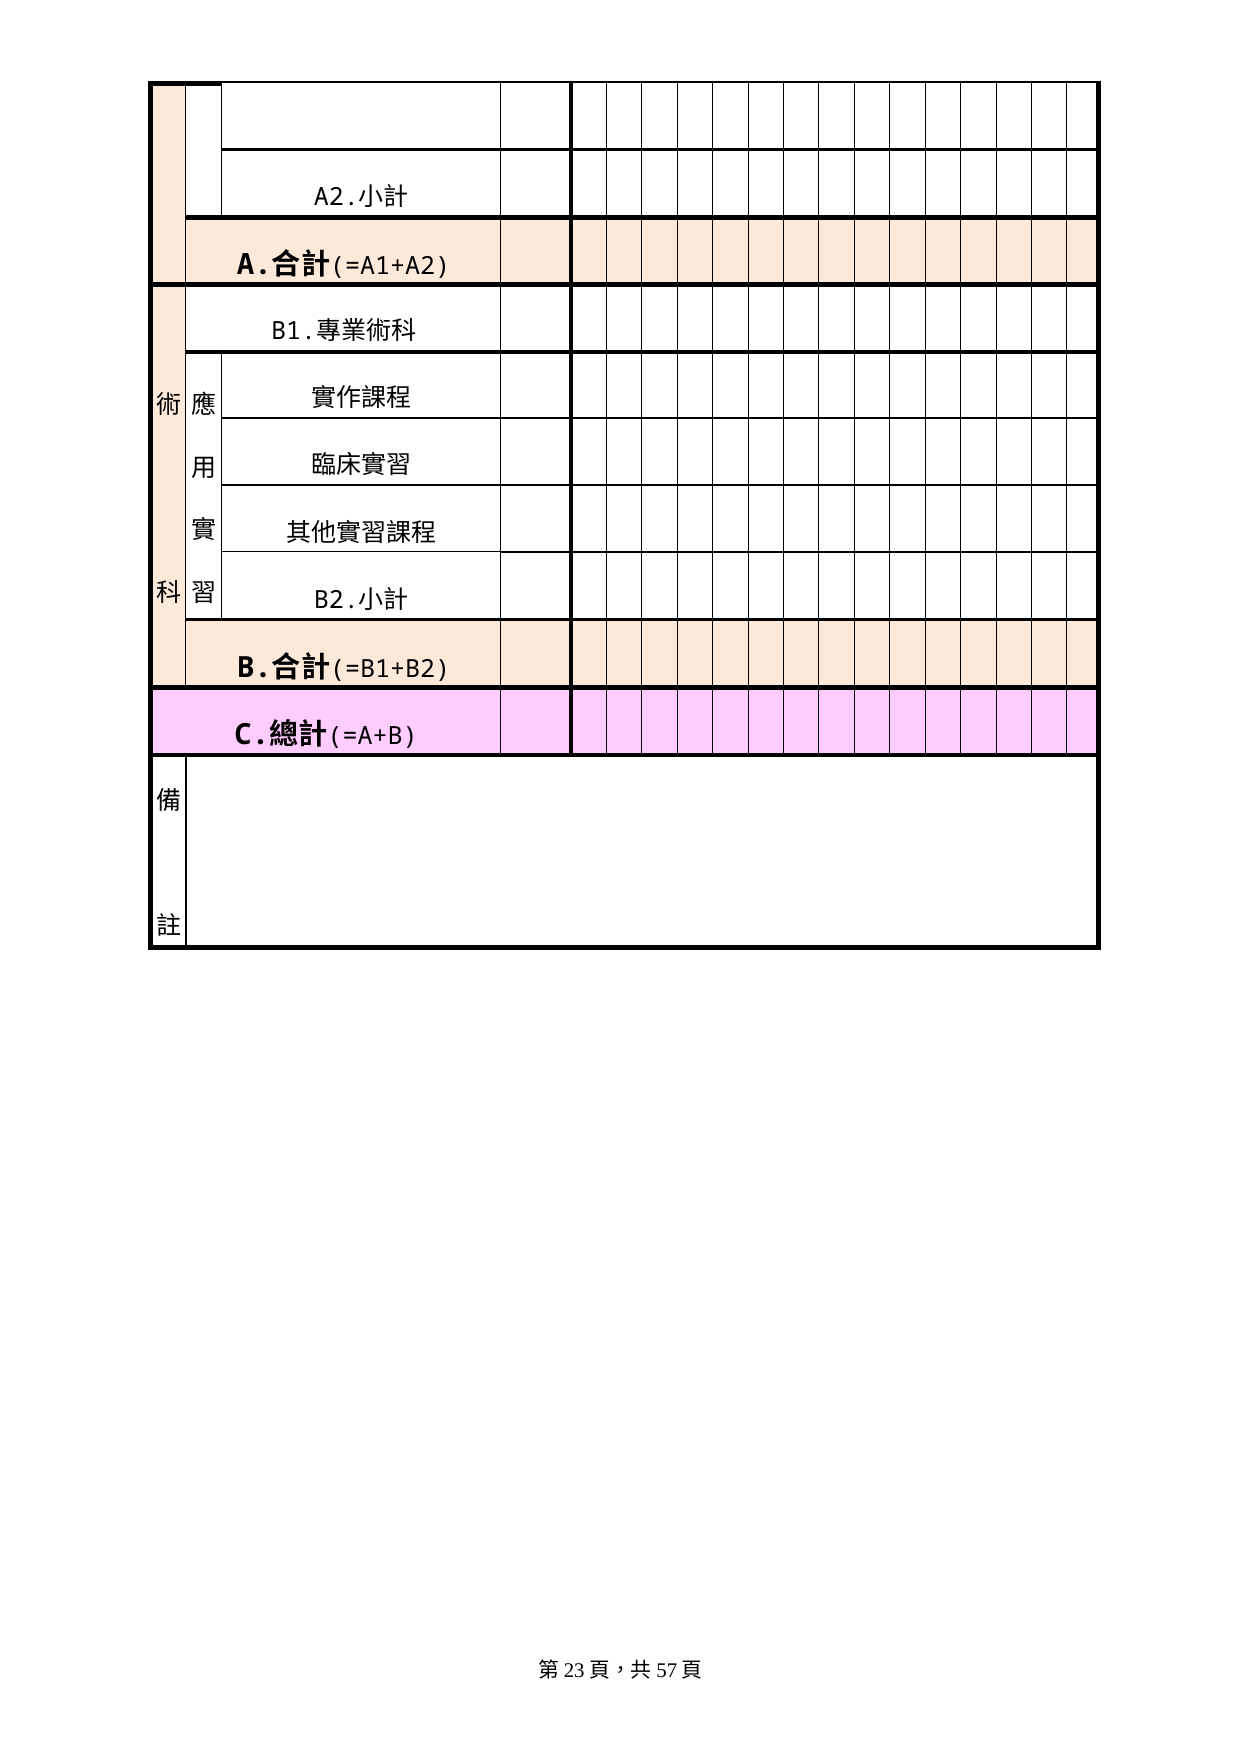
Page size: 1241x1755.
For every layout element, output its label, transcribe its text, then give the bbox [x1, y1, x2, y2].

table_cell [713, 553, 748, 618]
table_cell [607, 354, 641, 417]
table_cell [749, 287, 783, 349]
table_cell [1067, 83, 1096, 148]
table_cell [890, 419, 925, 484]
table_cell [749, 690, 783, 753]
table_cell [607, 151, 641, 215]
table_cell [997, 287, 1031, 349]
table_cell [607, 287, 641, 349]
table_cell [961, 621, 996, 685]
table_cell [961, 419, 996, 484]
table_cell [855, 220, 889, 282]
table_cell [749, 220, 783, 282]
table_cell [784, 83, 818, 148]
table_cell [1067, 151, 1096, 215]
table_cell [926, 621, 960, 685]
table_cell [819, 419, 854, 484]
table_cell [678, 553, 712, 618]
table_cell [784, 486, 818, 551]
table_cell [961, 83, 996, 148]
table_cell [1067, 220, 1096, 282]
table_cell [997, 83, 1031, 148]
table_cell [855, 419, 889, 484]
table_cell [997, 354, 1031, 417]
table_cell [501, 354, 569, 417]
table_cell [573, 553, 606, 618]
table_cell [501, 83, 569, 148]
table_cell [926, 354, 960, 417]
table_cell 其他實習課程 [222, 486, 500, 551]
table_cell [961, 151, 996, 215]
table_cell [501, 419, 569, 484]
table_cell 備 註 [153, 757, 185, 945]
table_cell [926, 151, 960, 215]
table_cell [997, 690, 1031, 753]
table_cell [926, 486, 960, 551]
table_cell [573, 419, 606, 484]
table_cell [890, 287, 925, 349]
table_cell [501, 220, 569, 282]
table_cell [678, 690, 712, 753]
table_cell B1.專業術科 [186, 287, 500, 349]
table_cell [819, 553, 854, 618]
table_cell [784, 419, 818, 484]
table_cell [961, 354, 996, 417]
table_cell [855, 83, 889, 148]
table_cell [890, 690, 925, 753]
table_cell [855, 151, 889, 215]
table_cell [819, 83, 854, 148]
table_cell [607, 621, 641, 685]
table_cell [819, 354, 854, 417]
table_cell [678, 419, 712, 484]
table_cell [1067, 621, 1096, 685]
table_cell [997, 419, 1031, 484]
table_cell [713, 287, 748, 349]
table_cell [678, 621, 712, 685]
table_cell [713, 486, 748, 551]
table_cell [890, 83, 925, 148]
table_cell [819, 151, 854, 215]
table_cell [607, 486, 641, 551]
table_cell [187, 757, 1096, 945]
table_cell [819, 486, 854, 551]
table_cell [819, 621, 854, 685]
table_cell [642, 151, 677, 215]
table_cell 應用實習 [186, 354, 221, 618]
table_cell [573, 621, 606, 685]
table_cell [713, 354, 748, 417]
table_cell [784, 553, 818, 618]
table_cell [1067, 553, 1096, 618]
table_cell [678, 83, 712, 148]
table_cell [997, 621, 1031, 685]
table_cell [1032, 83, 1066, 148]
table_cell [153, 86, 185, 282]
table_cell [961, 486, 996, 551]
table_cell [1032, 354, 1066, 417]
table_cell [961, 220, 996, 282]
table_cell [713, 690, 748, 753]
table_cell [642, 287, 677, 349]
table_cell [501, 287, 569, 349]
table_cell [573, 220, 606, 282]
table_cell [501, 553, 569, 618]
table_cell [784, 621, 818, 685]
table_cell 臨床實習 [222, 419, 500, 484]
table_cell [784, 690, 818, 753]
table_cell [890, 220, 925, 282]
table_cell [642, 83, 677, 148]
table_cell [890, 486, 925, 551]
table_cell [997, 553, 1031, 618]
table_cell [501, 486, 569, 551]
table_cell [713, 621, 748, 685]
table_cell [573, 690, 606, 753]
table_cell [926, 83, 960, 148]
table_cell [1067, 354, 1096, 417]
table_cell [642, 354, 677, 417]
table_cell [607, 220, 641, 282]
table_cell [749, 486, 783, 551]
table_cell [573, 287, 606, 349]
table_cell [501, 690, 569, 753]
table_cell [642, 486, 677, 551]
table_cell [573, 486, 606, 551]
table_cell [784, 151, 818, 215]
table_cell [855, 287, 889, 349]
table_cell 實作課程 [222, 354, 500, 417]
table_cell [855, 690, 889, 753]
table_cell [749, 621, 783, 685]
table_cell [819, 220, 854, 282]
table_cell [186, 86, 221, 215]
table_cell [855, 621, 889, 685]
table_cell C.總計(=A+B) [153, 690, 500, 753]
table_cell [997, 220, 1031, 282]
table_cell [642, 690, 677, 753]
table_cell [713, 220, 748, 282]
table_cell [573, 354, 606, 417]
table_cell [573, 151, 606, 215]
table_cell [961, 690, 996, 753]
table_cell [749, 151, 783, 215]
table_cell [1067, 419, 1096, 484]
table_cell [642, 621, 677, 685]
table_cell [926, 690, 960, 753]
table_cell B.合計(=B1+B2) [186, 621, 500, 685]
table_cell [784, 220, 818, 282]
table_cell [1067, 486, 1096, 551]
table_cell A.合計(=A1+A2) [186, 220, 500, 282]
table_cell [607, 419, 641, 484]
table_cell [607, 83, 641, 148]
table_cell [1032, 220, 1066, 282]
table_cell [713, 151, 748, 215]
table_cell [713, 83, 748, 148]
table_cell [926, 553, 960, 618]
table_cell 術 科 [153, 287, 185, 685]
table_cell [1032, 151, 1066, 215]
table_cell [961, 287, 996, 349]
table_cell [607, 553, 641, 618]
table_cell [678, 486, 712, 551]
table_cell [607, 690, 641, 753]
table_cell [997, 486, 1031, 551]
table_cell [890, 151, 925, 215]
table_cell [501, 621, 569, 685]
table_cell [1032, 553, 1066, 618]
table_cell [926, 287, 960, 349]
table_cell [961, 553, 996, 618]
table_cell [855, 354, 889, 417]
table_cell [642, 419, 677, 484]
table_cell [678, 220, 712, 282]
table_cell [819, 287, 854, 349]
table_cell [890, 354, 925, 417]
table_cell [222, 83, 500, 148]
table_cell [1032, 690, 1066, 753]
table_cell [642, 220, 677, 282]
table_cell [501, 151, 569, 215]
table_cell A2.小計 [222, 151, 500, 215]
table_cell [890, 553, 925, 618]
table_cell [1032, 419, 1066, 484]
table_cell [749, 83, 783, 148]
table_cell [642, 553, 677, 618]
table_cell [855, 553, 889, 618]
table_cell [926, 419, 960, 484]
table_cell [1032, 486, 1066, 551]
table_cell [749, 354, 783, 417]
table_cell [784, 354, 818, 417]
table_cell [573, 83, 606, 148]
table_cell [819, 690, 854, 753]
table_cell [749, 553, 783, 618]
table_cell [1067, 287, 1096, 349]
table_cell [890, 621, 925, 685]
table_cell [678, 354, 712, 417]
table_cell [678, 151, 712, 215]
table_cell [1032, 287, 1066, 349]
table_cell [997, 151, 1031, 215]
table_cell [1067, 690, 1096, 753]
table_cell [678, 287, 712, 349]
table_cell [713, 419, 748, 484]
table_cell B2.小計 [222, 552, 500, 618]
table_cell [749, 419, 783, 484]
table_cell [784, 287, 818, 349]
table_cell [1032, 621, 1066, 685]
table_cell [926, 220, 960, 282]
table_cell [855, 486, 889, 551]
